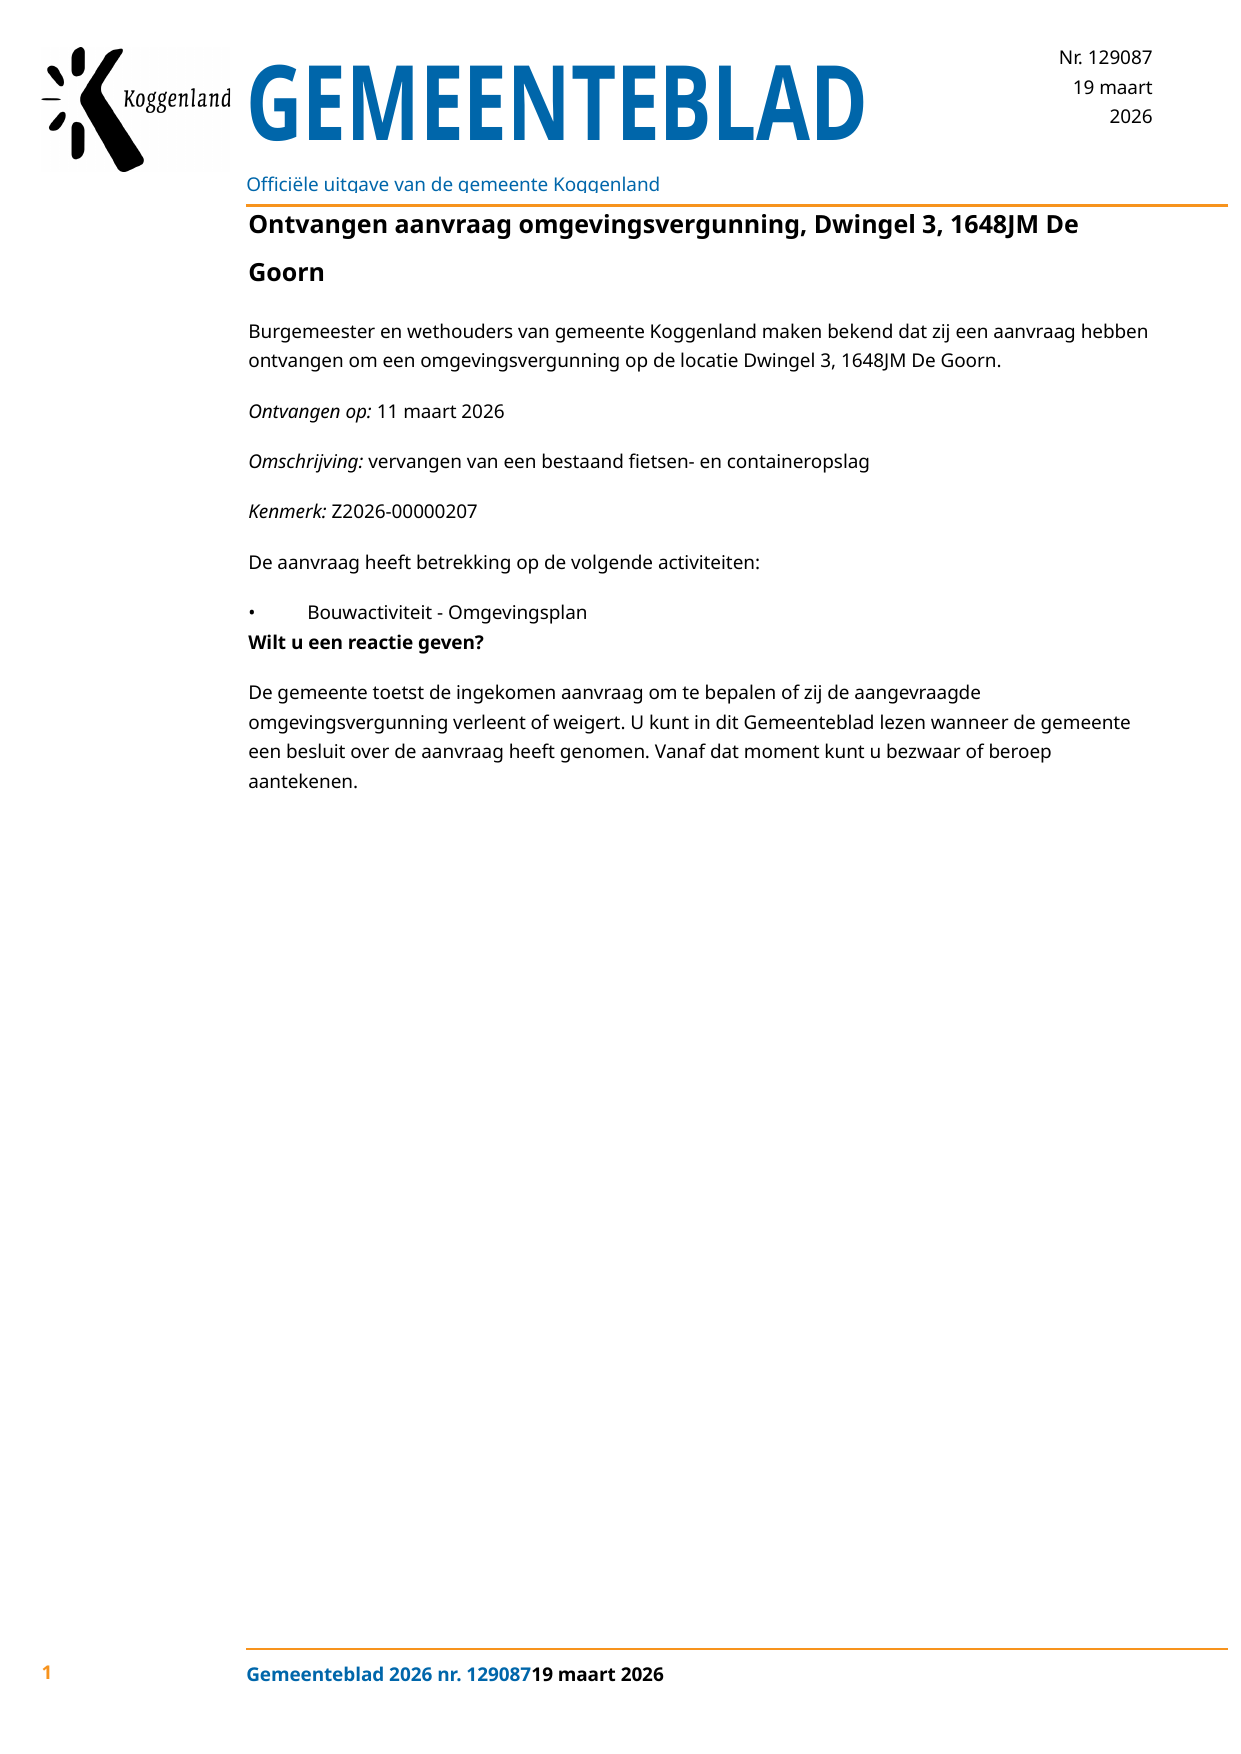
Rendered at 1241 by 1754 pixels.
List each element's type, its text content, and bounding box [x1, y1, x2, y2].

list Bouwactiviteit - Omgevingsplan [248, 599, 1152, 625]
text Ontvangen aanvraag omgevingsvergunning, Dwingel 3, 1648JM De Goorn [248, 207, 1152, 288]
text De aanvraag heeft betrekking op de volgende activiteiten: [248, 549, 1152, 575]
text Burgemeester en wethouders van gemeente Koggenland maken bekend dat zij een aanvraag hebben ontvangen om een omgevingsvergunning op de locatie Dwingel 3, 1648JM De Goorn. [248, 318, 1152, 373]
text Omschrijving: vervangen van een bestaand fietsen- en containeropslag [248, 448, 1152, 474]
text Ontvangen op: 11 maart 2026 [248, 398, 1152, 424]
text Wilt u een reactie geven? [248, 629, 1152, 655]
text De gemeente toetst de ingekomen aanvraag om te bepalen of zij de aangevraagde omgevingsvergunning verleent of weigert. U kunt in dit Gemeenteblad lezen wanneer de gemeente een besluit over de aanvraag heeft genomen. Vanaf dat moment kunt u bezwaar of beroep aantekenen. [248, 679, 1152, 794]
text Kenmerk: Z2026-00000207 [248, 499, 1152, 524]
picture [41, 47, 231, 172]
